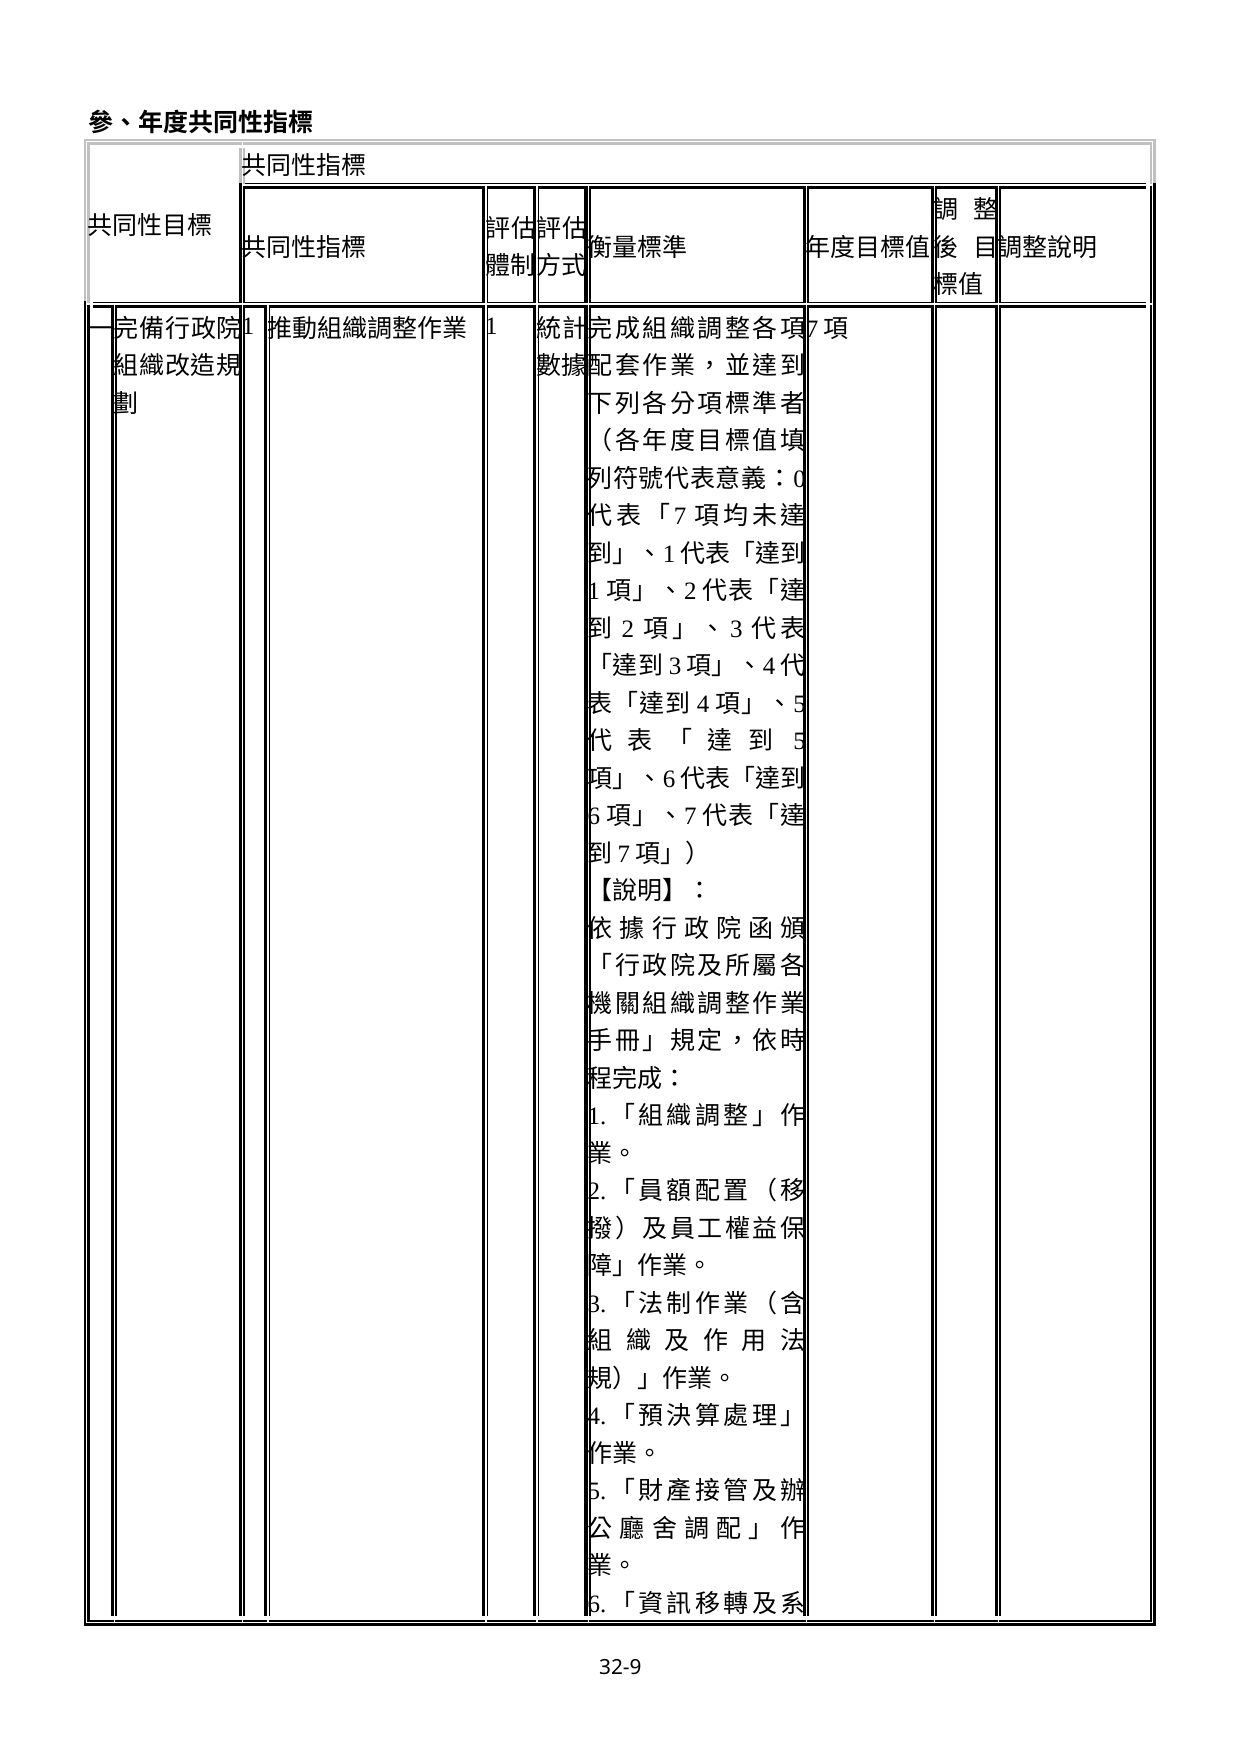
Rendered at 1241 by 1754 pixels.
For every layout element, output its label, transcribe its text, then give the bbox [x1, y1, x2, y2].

table_header 共同性指標 [242, 141, 1153, 183]
text 參、年度共同性指標 [89, 101, 1152, 139]
table_cell [998, 301, 1153, 1620]
table_cell 年度目標值 [809, 189, 931, 301]
table_cell 完成組織調整各項配套作業，並達到下列各分項標準者（各年度目標值填列符號代表意義：0代表「7項均未達到」、1代表「達到1項」、2代表「達到2項」、3代表「達到3項」、4代表「達到4項」、5代表「達到5項」、6代表「達到6項」、7代表「達到7項」） 【說明】： 依據行政院函頒「行政院及所屬各機關組織調整作業手冊」規定，依時程完成： 1.「組織調整」作業。 2.「員額配置（移撥）及員工權益保障」作業。 3.「法制作業（含組織及作用法規）」作業。 4.「預決算處理」作業。 5.「財產接管及辦公廳舍調配」作業。 6.「資訊移轉及系統整合」作業。 7.「檔案移交」作業。 [588, 308, 806, 1620]
table_cell 一 [87, 301, 114, 326]
table_header 共同性目標 [90, 145, 242, 301]
table_cell 7項 [806, 301, 934, 1620]
table_cell 調整說明 [998, 183, 1153, 301]
table_cell 1 [485, 301, 536, 1620]
table_cell 共同性指標 [245, 189, 482, 301]
table_cell 調整後目標值 [937, 189, 995, 301]
table_cell 1 [242, 301, 267, 1620]
table_cell 評估方式 [539, 189, 584, 301]
table_cell 推動組織調整作業 [267, 303, 485, 1620]
table_cell 完備行政院組織改造規劃 [114, 308, 242, 1620]
table_cell 評估體制 [488, 189, 533, 301]
table_cell [934, 301, 998, 1620]
table_cell 一 [90, 328, 114, 1620]
table_cell 統計數據 [536, 301, 587, 1620]
table_cell 衡量標準 [591, 189, 803, 301]
